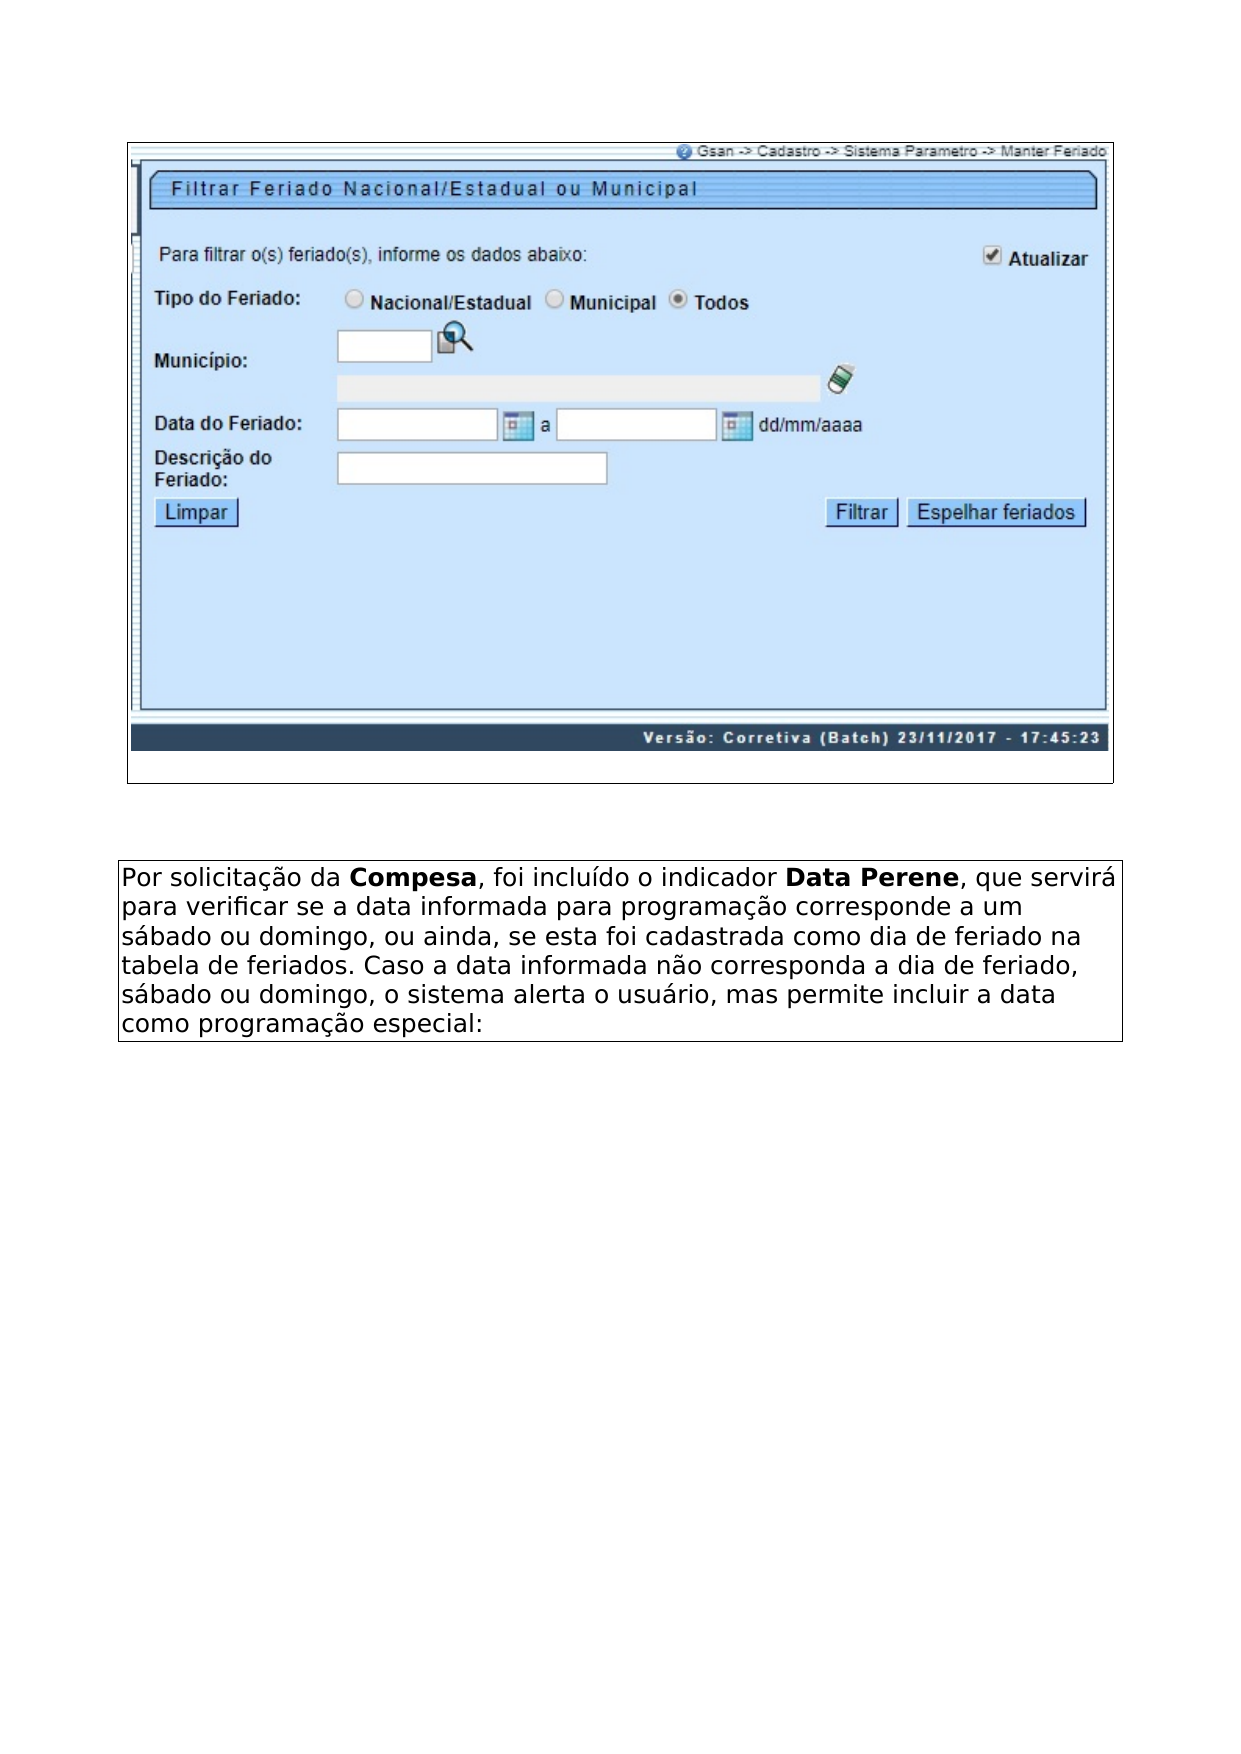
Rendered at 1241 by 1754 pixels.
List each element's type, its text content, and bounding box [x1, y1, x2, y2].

table_header [128, 143, 1113, 783]
picture [131, 144, 1110, 751]
table_header Por solicitação da Compesa, foi incluído o indicador Data Perene, que servirá para verificar se a data informada para programação corresponde a um sábado ou domingo, ou ainda, se esta foi cadastrada como dia de feriado na tabela de feriados. Caso a data informada não corresponda a dia de feriado, sábado ou domingo, o sistema alerta o usuário, mas permite incluir a data como programação especial: [119, 861, 1122, 1041]
